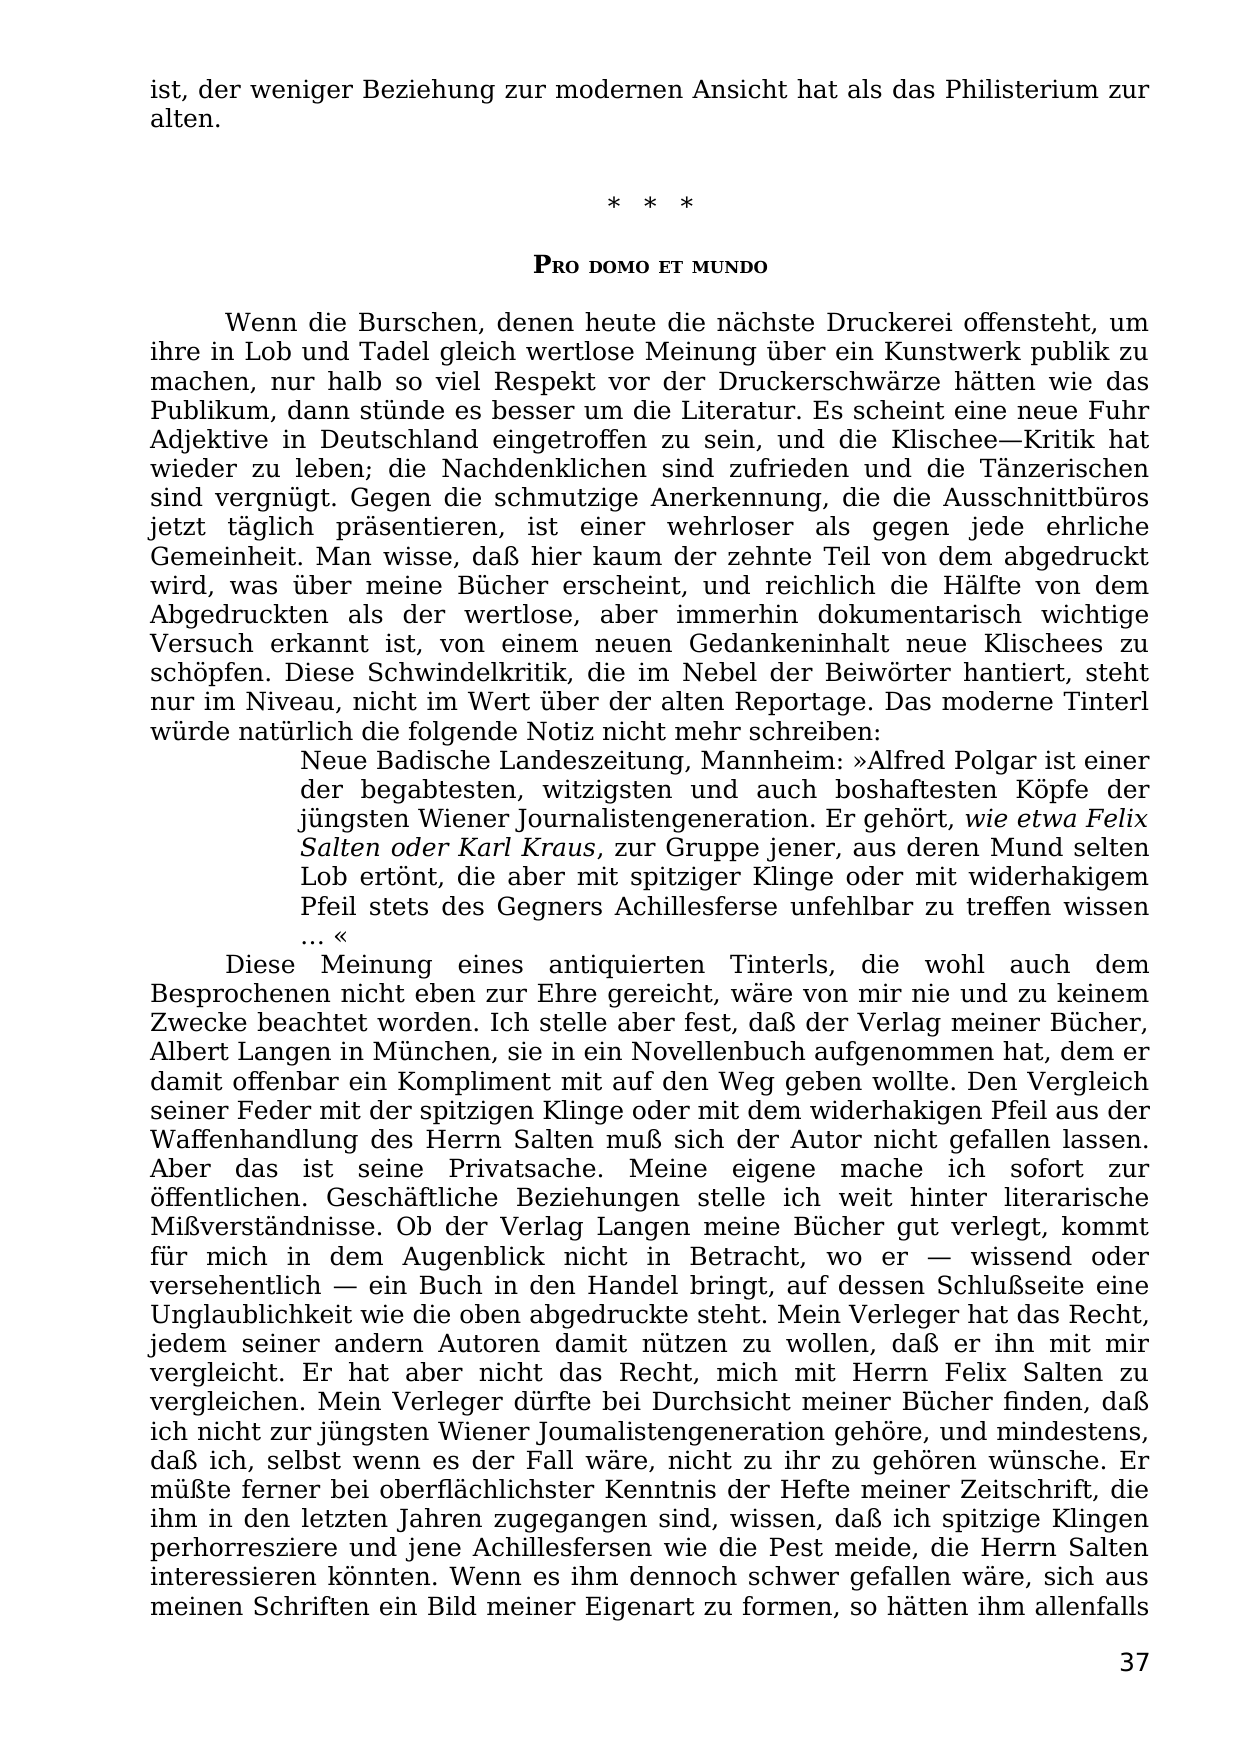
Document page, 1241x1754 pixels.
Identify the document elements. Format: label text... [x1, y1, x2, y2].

text ist, der weniger Beziehung zur modernen Ansicht hat als das Philisterium zur alten. [150, 75, 1151, 133]
text Pro domo et mundo [150, 221, 1151, 279]
text Wenn die Burschen, denen heute die nächste Druckerei offensteht, um ihre in Lob und Tadel gleich wertlose Meinung über ein Kunstwerk publik zu machen, nur halb so viel Respekt vor der Druckerschwärze hätten wie das Publikum, dann stünde es besser um die Literatur. Es scheint eine neue Fuhr Adjektive in Deutschland eingetroffen zu sein, und die Klischee—Kritik hat wieder zu leben; die Nachdenklichen sind zufrieden und die Tänzerischen sind vergnügt. Gegen die schmutzige Anerkennung, die die Ausschnittbüros jetzt täglich präsentieren, ist einer wehrloser als gegen jede ehrliche Gemeinheit. Man wisse, daß hier kaum der zehnte Teil von dem abgedruckt wird, was über meine Bücher erscheint, und reichlich die Hälfte von dem Abgedruckten als der wertlose, aber immerhin dokumentarisch wichtige Versuch erkannt ist, von einem neuen Gedankeninhalt neue Klischees zu schöpfen. Diese Schwindelkritik, die im Nebel der Beiwörter hantiert, steht nur im Niveau, nicht im Wert über der alten Reportage. Das moderne Tinterl würde natürlich die folgende Notiz nicht mehr schreiben: [150, 308, 1151, 746]
text * * * [150, 192, 1151, 221]
text Neue Badische Landeszeitung, Mannheim: »Alfred Polgar ist einer der begabtesten, witzigsten und auch boshaftesten Köpfe der jüngsten Wiener Journalistengeneration. Er gehört, wie etwa Felix Salten oder Karl Kraus, zur Gruppe jener, aus deren Mund selten Lob ertönt, die aber mit spitziger Klinge oder mit widerhakigem Pfeil stets des Gegners Achillesferse unfehlbar zu treffen wissen … « [300, 746, 1151, 950]
text Diese Meinung eines antiquierten Tinterls, die wohl auch dem Besprochenen nicht eben zur Ehre gereicht, wäre von mir nie und zu keinem Zwecke beachtet worden. Ich stelle aber fest, daß der Verlag meiner Bücher, Albert Langen in München, sie in ein Novellenbuch aufgenommen hat, dem er damit offenbar ein Kompliment mit auf den Weg geben wollte. Den Vergleich seiner Feder mit der spitzigen Klinge oder mit dem widerhakigen Pfeil aus der Waffenhandlung des Herrn Salten muß sich der Autor nicht gefallen lassen. Aber das ist seine Privatsache. Meine eigene mache ich sofort zur öffentlichen. Geschäftliche Beziehungen stelle ich weit hinter literarische Mißverständnisse. Ob der Verlag Langen meine Bücher gut verlegt, kommt für mich in dem Augenblick nicht in Betracht, wo er — wissend oder versehentlich — ein Buch in den Handel bringt, auf dessen Schlußseite eine Unglaublichkeit wie die oben abgedruckte steht. Mein Verleger hat das Recht, jedem seiner andern Autoren damit nützen zu wollen, daß er ihn mit mir vergleicht. Er hat aber nicht das Recht, mich mit Herrn Felix Salten zu vergleichen. Mein Verleger dürfte bei Durchsicht meiner Bücher finden, daß ich nicht zur jüngsten Wiener Joumalistengeneration gehöre, und mindestens, daß ich, selbst wenn es der Fall wäre, nicht zu ihr zu gehören wünsche. Er müßte ferner bei oberflächlichster Kenntnis der Hefte meiner Zeitschrift, die ihm in den letzten Jahren zugegangen sind, wissen, daß ich spitzige Klingen perhorresziere und jene Achillesfersen wie die Pest meide, die Herrn Salten interessieren könnten. Wenn es ihm dennoch schwer gefallen wäre, sich aus meinen Schriften ein Bild meiner Eigenart zu formen, so hätten ihm allenfalls [150, 950, 1151, 1621]
